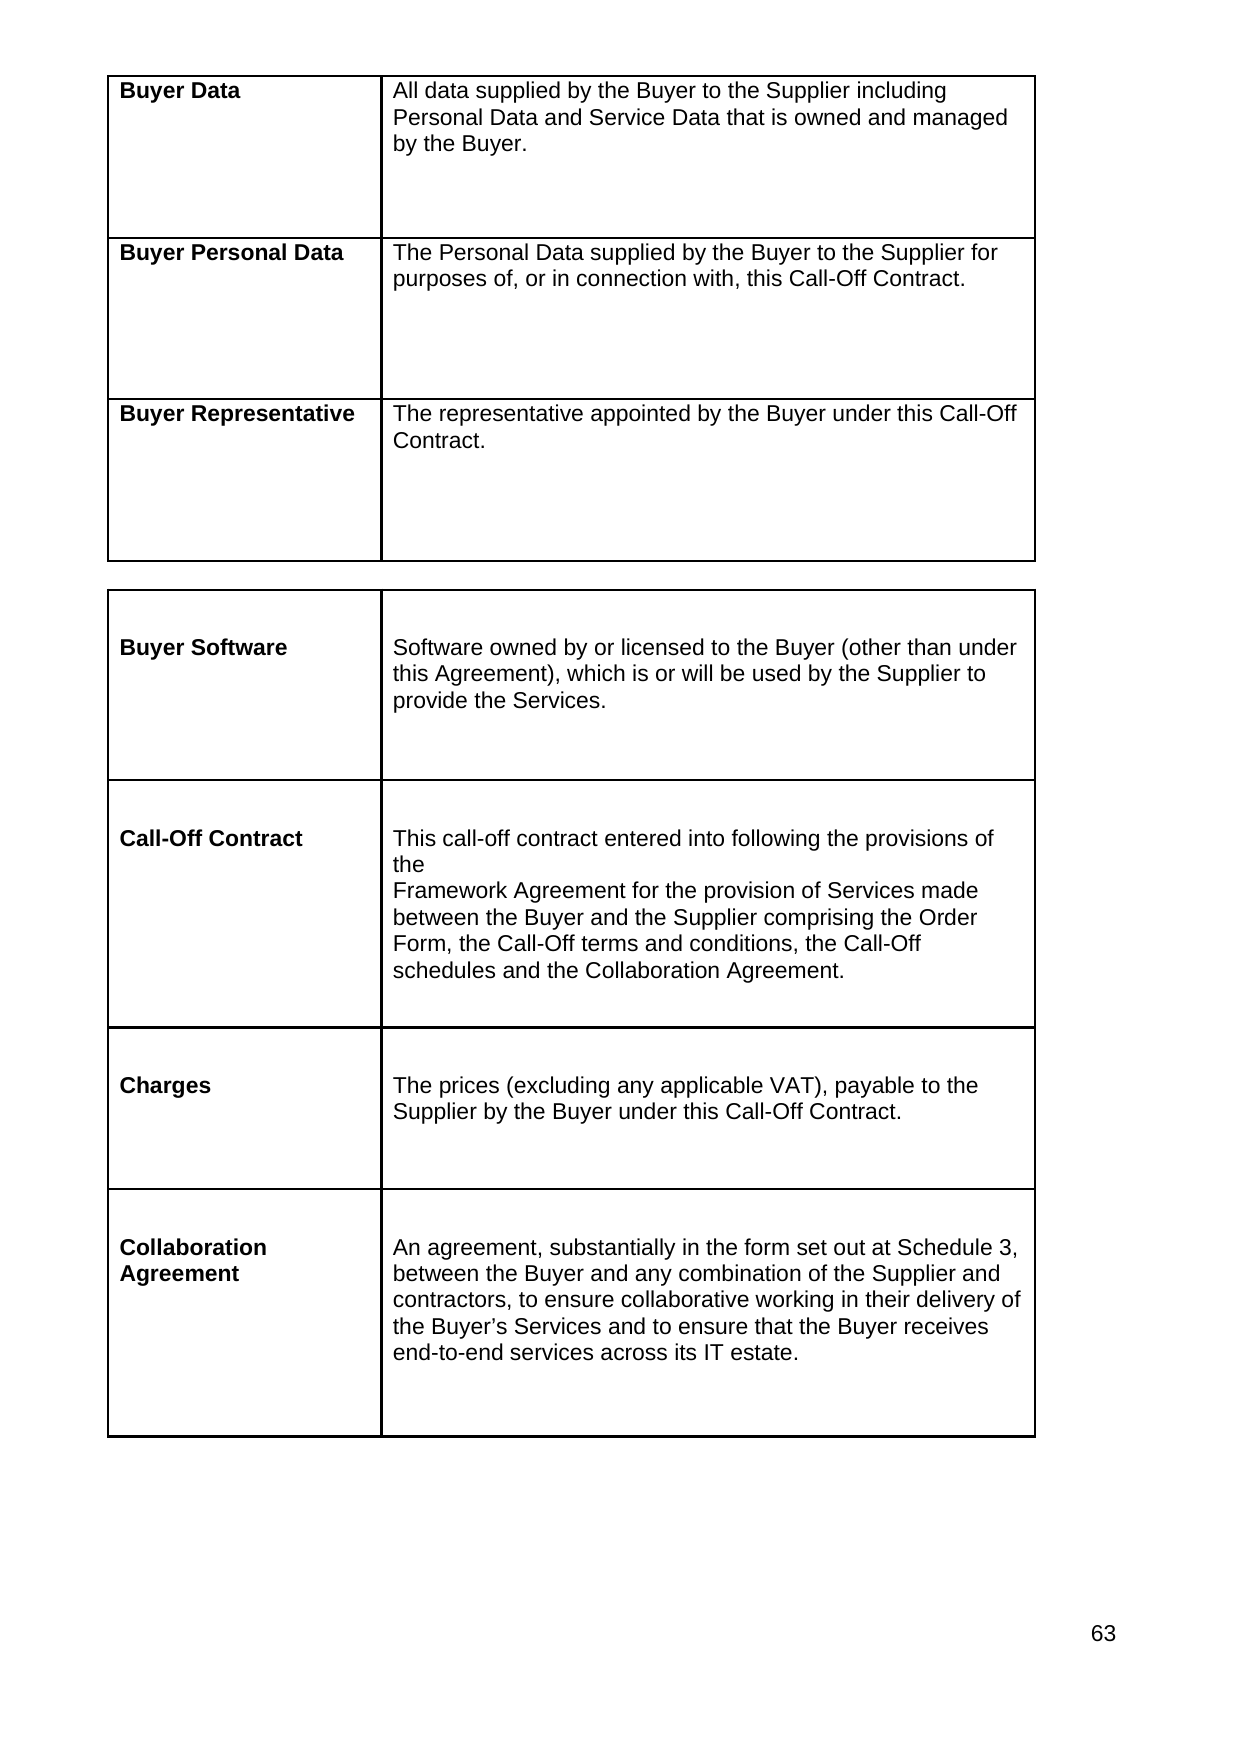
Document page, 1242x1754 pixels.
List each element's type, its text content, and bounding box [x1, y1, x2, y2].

table_cell Call-Off Contract [109, 781, 380, 1026]
table_header Software owned by or licensed to the Buyer (other than under this Agreement), which is or will be used by the Supplier to provide the Services. [383, 591, 1034, 779]
table_cell Charges [109, 1029, 380, 1188]
table_cell This call-off contract entered into following the provisions of the Framework Agreement for the provision of Services made between the Buyer and the Supplier comprising the Order Form, the Call-Off terms and conditions, the Call-Off schedules and the Collaboration Agreement. [383, 781, 1034, 1026]
table_cell The representative appointed by the Buyer under this Call-Off Contract. [383, 400, 1034, 560]
table_cell An agreement, substantially in the form set out at Schedule 3, between the Buyer and any combination of the Supplier and contractors, to ensure collaborative working in their delivery of the Buyer’s Services and to ensure that the Buyer receives end-to-end services across its IT estate. [383, 1190, 1034, 1435]
table_cell Buyer Personal Data [109, 239, 380, 398]
table_cell All data supplied by the Buyer to the Supplier including Personal Data and Service Data that is owned and managed by the Buyer. [383, 77, 1034, 237]
table_cell Collaboration Agreement [109, 1190, 380, 1435]
table_header Buyer Software [109, 591, 380, 779]
table_cell Buyer Representative [109, 400, 380, 560]
table_cell The prices (excluding any applicable VAT), payable to the Supplier by the Buyer under this Call-Off Contract. [383, 1029, 1034, 1188]
table_cell The Personal Data supplied by the Buyer to the Supplier for purposes of, or in connection with, this Call-Off Contract. [383, 239, 1034, 398]
table_cell Buyer Data [109, 77, 380, 237]
